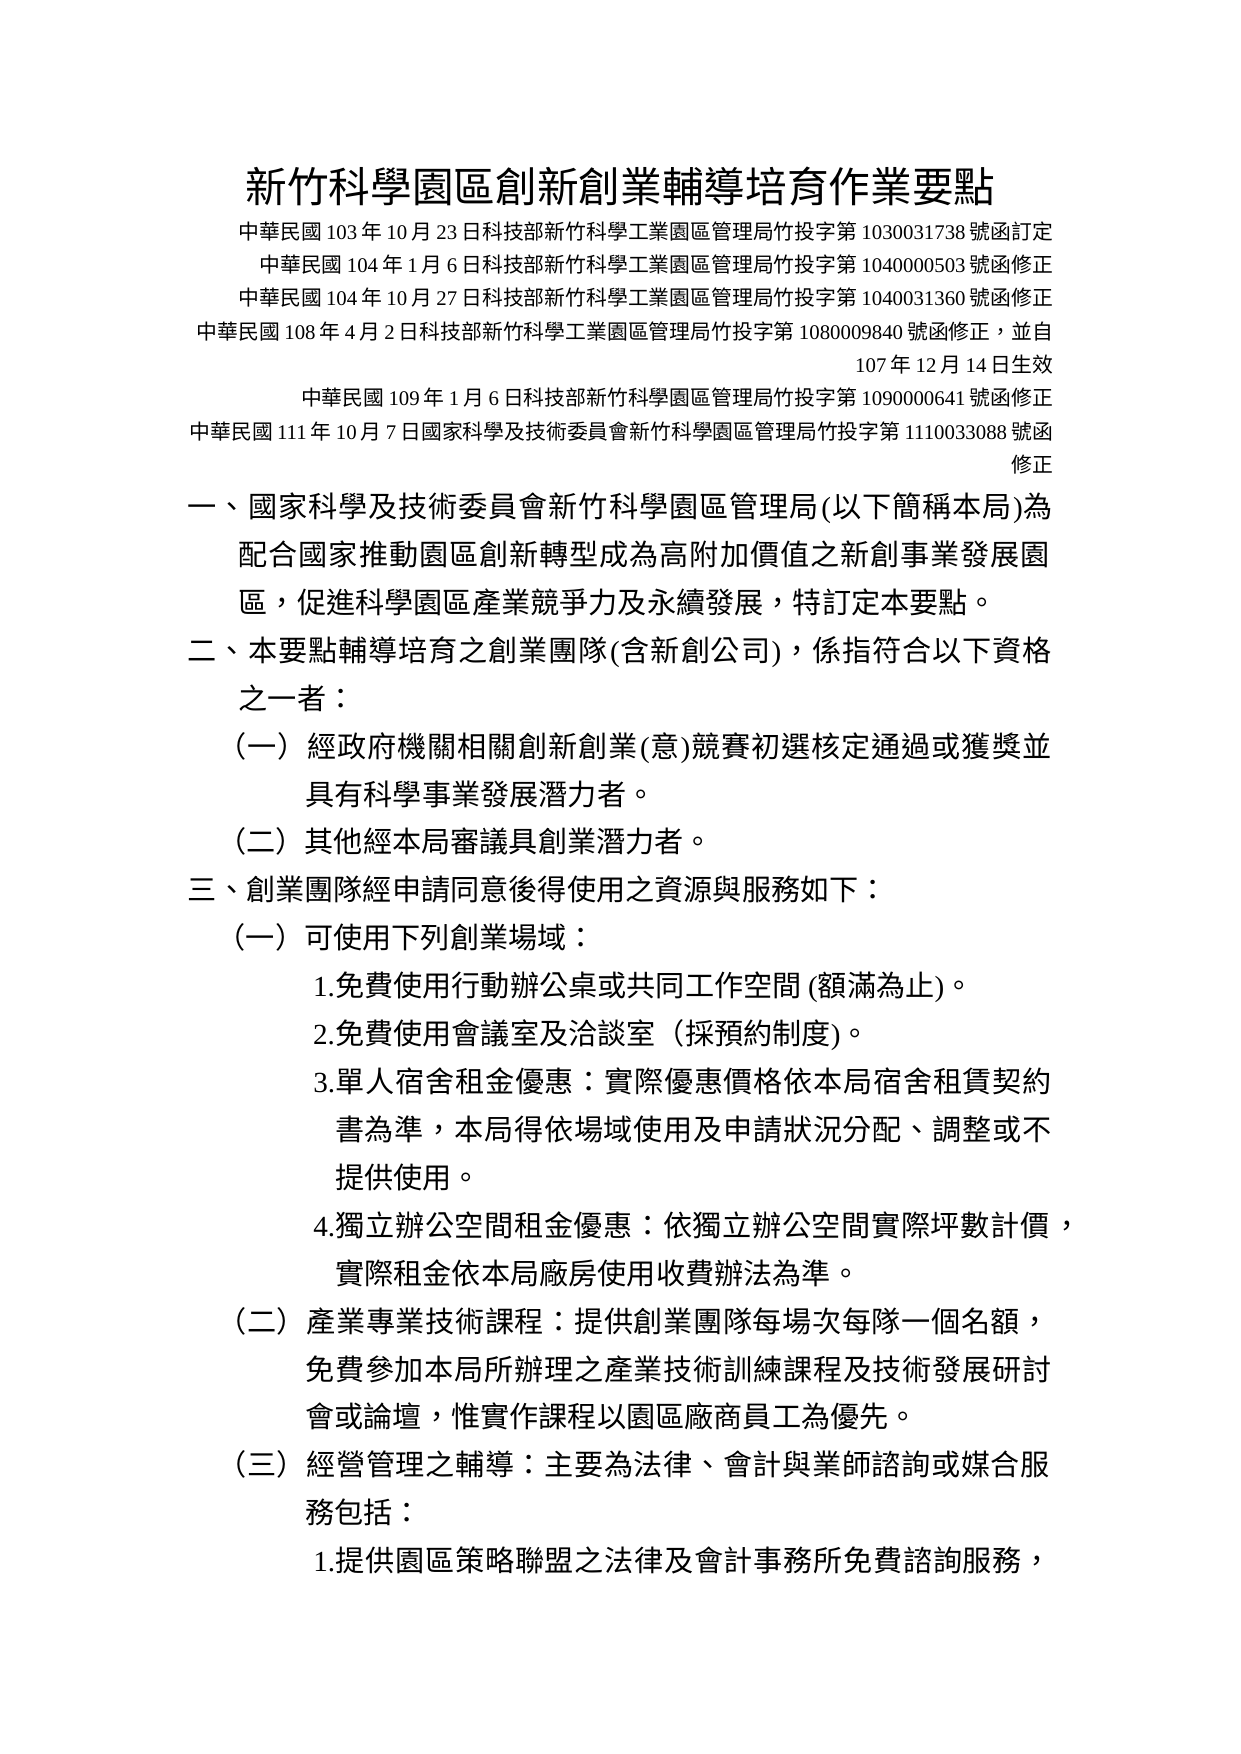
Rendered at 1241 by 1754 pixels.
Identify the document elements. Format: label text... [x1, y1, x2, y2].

text （二）其他經本局審議具創業潛力者。 [217, 814, 1053, 862]
text 1.免費使用行動辦公桌或共同工作空間 (額滿為止)。 [306, 958, 1053, 1006]
text （三）經營管理之輔導：主要為法律、會計與業師諮詢或媒合服務包括： [217, 1437, 1053, 1533]
text 中華民國104年1月6日科技部新竹科學工業園區管理局竹投字第1040000503號函修正 [187, 246, 1053, 279]
text 中華民國103年10月23日科技部新竹科學工業園區管理局竹投字第1030031738號函訂定 [187, 212, 1053, 246]
text 三、創業團隊經申請同意後得使用之資源與服務如下： [188, 862, 1053, 910]
text 中華民國108年4月2日科技部新竹科學工業園區管理局竹投字第1080009840號函修正，並自107年12月14日生效 [187, 312, 1053, 379]
text 1.提供園區策略聯盟之法律及會計事務所免費諮詢服務， [313, 1533, 1053, 1581]
text 中華民國104年10月27日科技部新竹科學工業園區管理局竹投字第1040031360號函修正 [187, 279, 1053, 312]
text 中華民國111年10月7日國家科學及技術委員會新竹科學園區管理局竹投字第1110033088號函修正 [187, 412, 1053, 479]
text （一）經政府機關相關創新創業(意)競賽初選核定通過或獲獎並具有科學事業發展潛力者。 [217, 719, 1053, 814]
text （二）產業專業技術課程：提供創業團隊每場次每隊一個名額，免費參加本局所辦理之產業技術訓練課程及技術發展研討會或論壇，惟實作課程以園區廠商員工為優先。 [217, 1294, 1053, 1437]
text 2.免費使用會議室及洽談室（採預約制度)。 [306, 1006, 1053, 1054]
text 新竹科學園區創新創業輔導培育作業要點 [187, 164, 1053, 212]
text 中華民國109年1月6日科技部新竹科學園區管理局竹投字第1090000641號函修正 [187, 379, 1053, 412]
text （一）可使用下列創業場域： [216, 910, 1053, 958]
text 4.獨立辦公空間租金優惠：依獨立辦公空間實際坪數計價，實際租金依本局廠房使用收費辦法為準。 [313, 1198, 1053, 1294]
text 3.單人宿舍租金優惠：實際優惠價格依本局宿舍租賃契約書為準，本局得依場域使用及申請狀況分配、調整或不提供使用。 [313, 1054, 1053, 1198]
text 一、國家科學及技術委員會新竹科學園區管理局(以下簡稱本局)為配合國家推動園區創新轉型成為高附加價值之新創事業發展園區，促進科學園區產業競爭力及永續發展，特訂定本要點。 [188, 479, 1053, 623]
text 二、本要點輔導培育之創業團隊(含新創公司)，係指符合以下資格之一者： [188, 623, 1053, 719]
